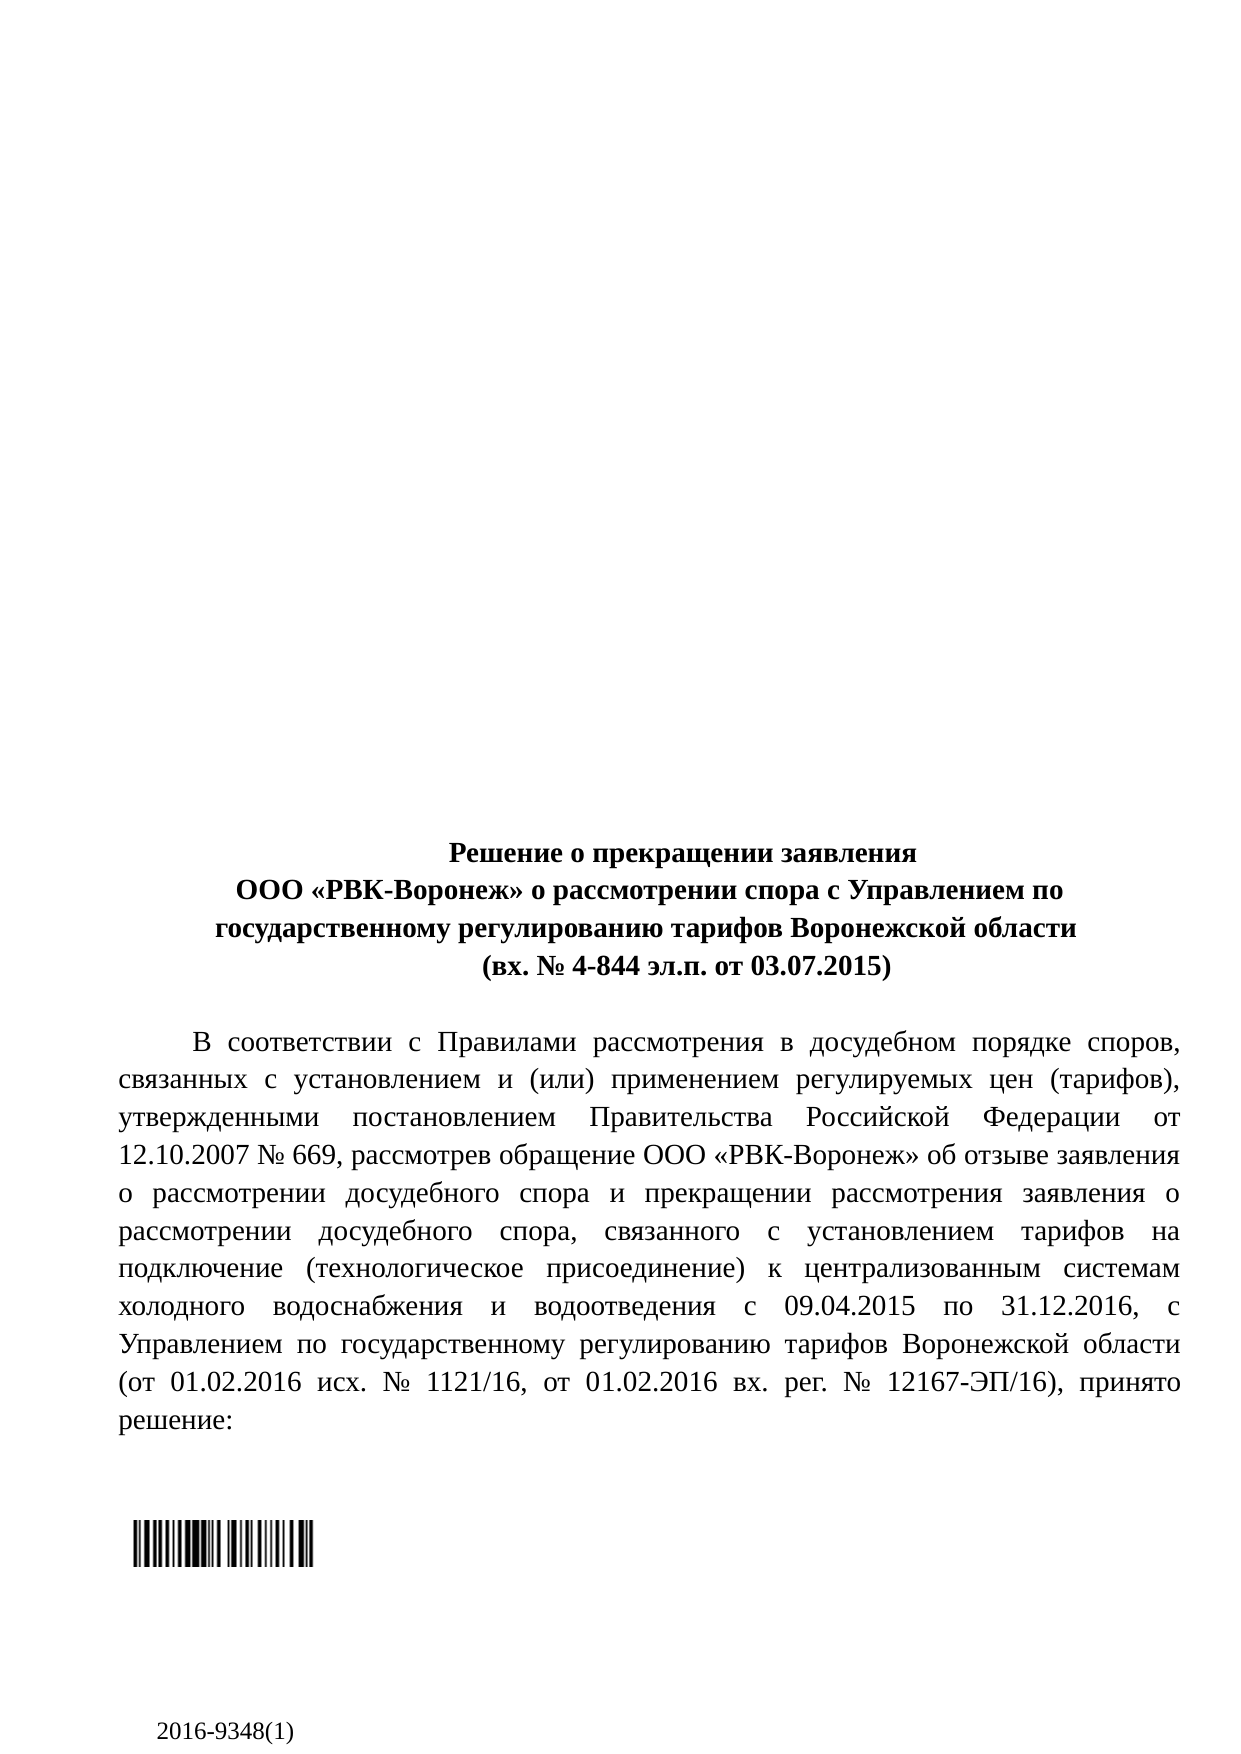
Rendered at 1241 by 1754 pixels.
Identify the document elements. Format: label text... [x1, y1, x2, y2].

text Решение о прекращении заявления ООО «РВК-Воронеж» о рассмотрении спора с Управлением по государственному регулированию тарифов Воронежской области [118, 830, 1181, 944]
text (вх. № 4-844 эл.п. от 03.07.2015) [118, 944, 1181, 982]
picture [118, 1520, 331, 1567]
text В соответствии с Правилами рассмотрения в досудебном порядке споров, связанных с установлением и (или) применением регулируемых цен (тарифов), утвержденными постановлением Правительства Российской Федерации от 12.10.2007 № 669, рассмотрев обращение ООО «РВК-Воронеж» об отзыве заявления о рассмотрении досудебного спора и прекращении рассмотрения заявления о рассмотрении досудебного спора, связанного с установлением тарифов на подключение (технологическое присоединение) к централизованным системам холодного водоснабжения и водоотведения с 09.04.2015 по 31.12.2016, с Управлением по государственному регулированию тарифов Воронежской области (от 01.02.2016 исх. № 1121/16, от 01.02.2016 вх. рег. № 12167-ЭП/16), принято решение: [118, 1019, 1181, 1435]
table_header [664, 118, 1181, 555]
